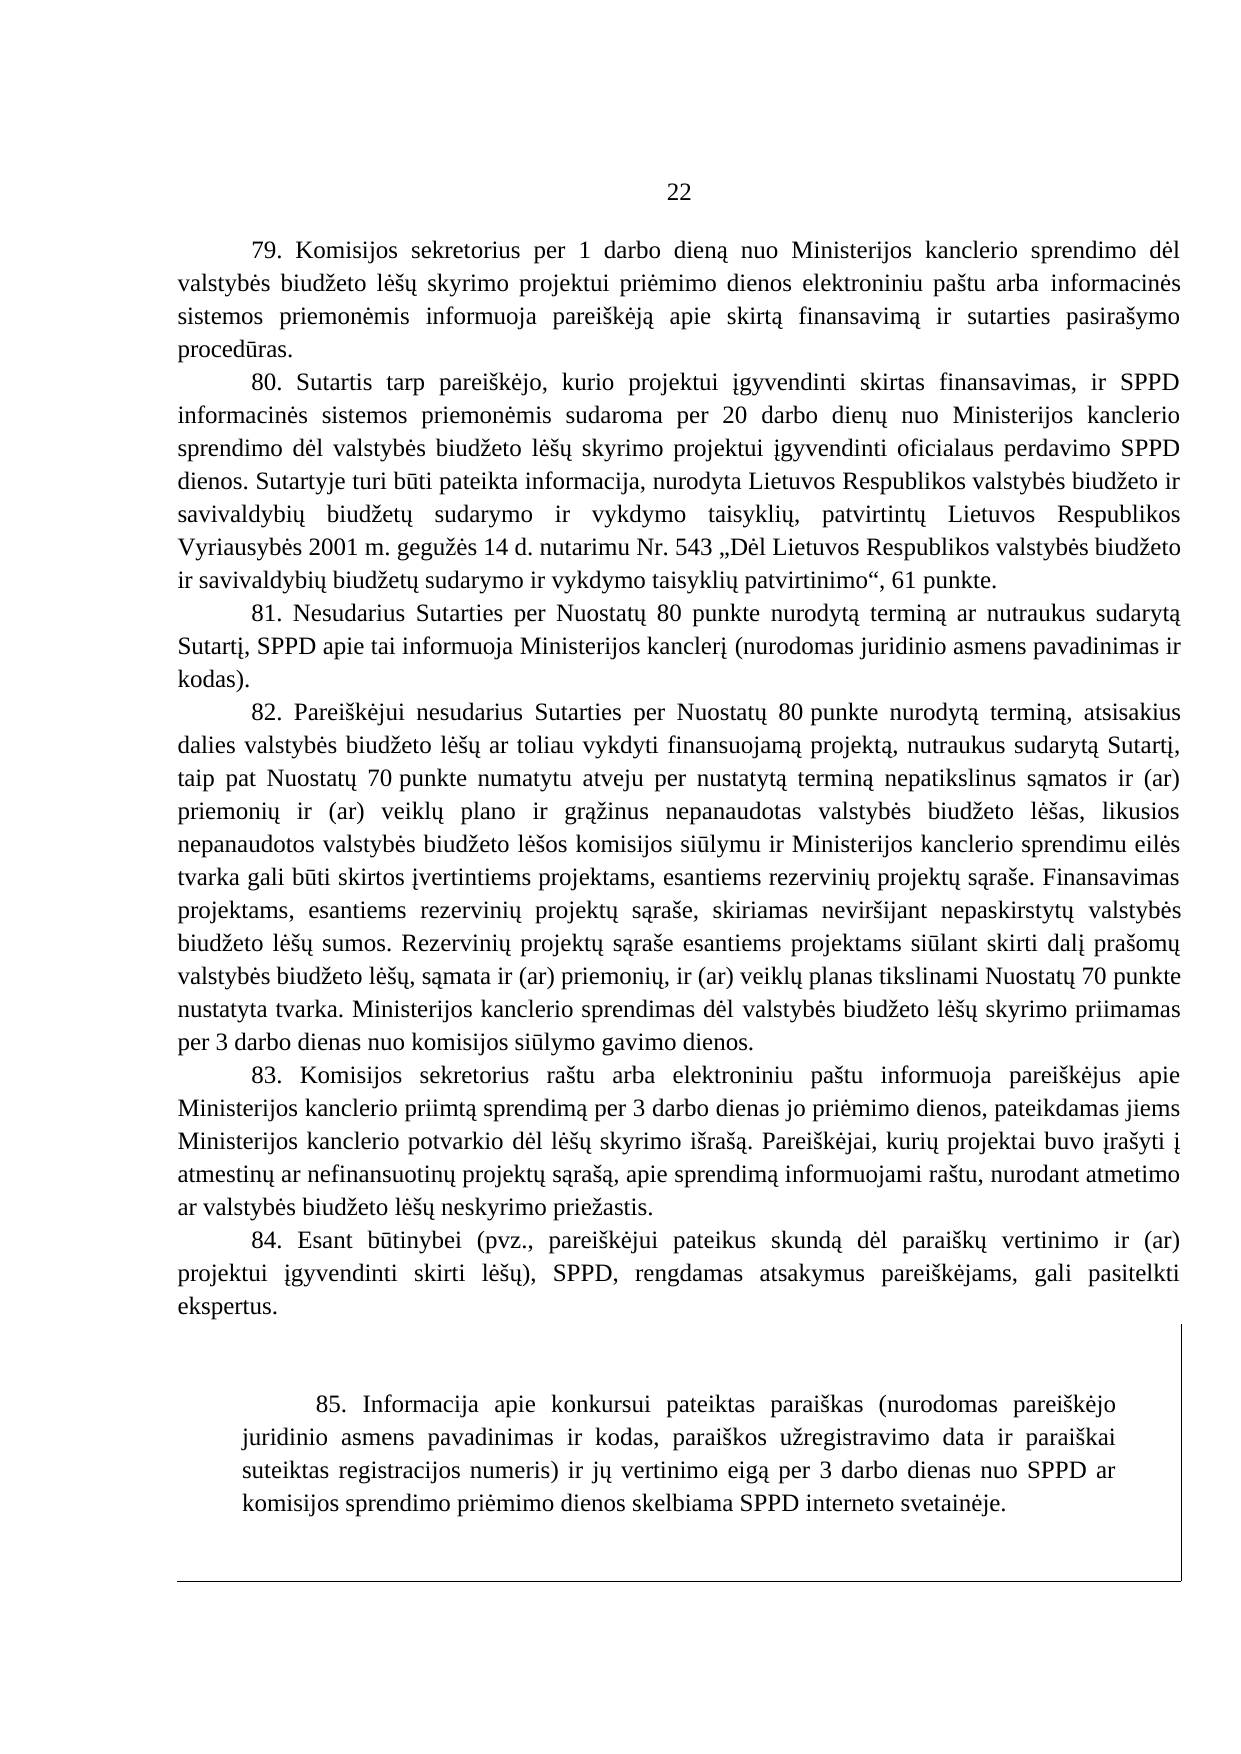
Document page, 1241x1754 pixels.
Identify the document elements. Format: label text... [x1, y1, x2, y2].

text 82. Pareiškėjui nesudarius Sutarties per Nuostatų 80 punkte nurodytą terminą, atsisakius dalies valstybės biudžeto lėšų ar toliau vykdyti finansuojamą projektą, nutraukus sudarytą Sutartį, taip pat Nuostatų 70 punkte numatytu atveju per nustatytą terminą nepatikslinus sąmatos ir (ar) priemonių ir (ar) veiklų plano ir grąžinus nepanaudotas valstybės biudžeto lėšas, likusios nepanaudotos valstybės biudžeto lėšos komisijos siūlymu ir Ministerijos kanclerio sprendimu eilės tvarka gali būti skirtos įvertintiems projektams, esantiems rezervinių projektų sąraše. Finansavimas projektams, esantiems rezervinių projektų sąraše, skiriamas neviršijant nepaskirstytų valstybės biudžeto lėšų sumos. Rezervinių projektų sąraše esantiems projektams siūlant skirti dalį prašomų valstybės biudžeto lėšų, sąmata ir (ar) priemonių, ir (ar) veiklų planas tikslinami Nuostatų 70 punkte nustatyta tvarka. Ministerijos kanclerio sprendimas dėl valstybės biudžeto lėšų skyrimo priimamas per 3 darbo dienas nuo komisijos siūlymo gavimo dienos. [177, 697, 1181, 1056]
text 80. Sutartis tarp pareiškėjo, kurio projektui įgyvendinti skirtas finansavimas, ir SPPD informacinės sistemos priemonėmis sudaroma per 20 darbo dienų nuo Ministerijos kanclerio sprendimo dėl valstybės biudžeto lėšų skyrimo projektui įgyvendinti oficialaus perdavimo SPPD dienos. Sutartyje turi būti pateikta informacija, nurodyta Lietuvos Respublikos valstybės biudžeto ir savivaldybių biudžetų sudarymo ir vykdymo taisyklių, patvirtintų Lietuvos Respublikos Vyriausybės 2001 m. gegužės 14 d. nutarimu Nr. 543 „Dėl Lietuvos Respublikos valstybės biudžeto ir savivaldybių biudžetų sudarymo ir vykdymo taisyklių patvirtinimo“, 61 punkte. [177, 367, 1181, 594]
text 84. Esant būtinybei (pvz., pareiškėjui pateikus skundą dėl paraiškų vertinimo ir (ar) projektui įgyvendinti skirti lėšų), SPPD, rengdamas atsakymus pareiškėjams, gali pasitelkti ekspertus. [177, 1225, 1181, 1320]
text 81. Nesudarius Sutarties per Nuostatų 80 punkte nurodytą terminą ar nutraukus sudarytą Sutartį, SPPD apie tai informuoja Ministerijos kanclerį (nurodomas juridinio asmens pavadinimas ir kodas). [177, 598, 1181, 693]
text 79. Komisijos sekretorius per 1 darbo dieną nuo Ministerijos kanclerio sprendimo dėl valstybės biudžeto lėšų skyrimo projektui priėmimo dienos elektroniniu paštu arba informacinės sistemos priemonėmis informuoja pareiškėją apie skirtą finansavimą ir sutarties pasirašymo procedūras. [177, 235, 1181, 362]
text 85. Informacija apie konkursui pateiktas paraiškas (nurodomas pareiškėjo juridinio asmens pavadinimas ir kodas, paraiškos užregistravimo data ir paraiškai suteiktas registracijos numeris) ir jų vertinimo eigą per 3 darbo dienas nuo SPPD ar komisijos sprendimo priėmimo dienos skelbiama SPPD interneto svetainėje. [177, 1324, 1181, 1581]
text 83. Komisijos sekretorius raštu arba elektroniniu paštu informuoja pareiškėjus apie Ministerijos kanclerio priimtą sprendimą per 3 darbo dienas jo priėmimo dienos, pateikdamas jiems Ministerijos kanclerio potvarkio dėl lėšų skyrimo išrašą. Pareiškėjai, kurių projektai buvo įrašyti į atmestinų ar nefinansuotinų projektų sąrašą, apie sprendimą informuojami raštu, nurodant atmetimo ar valstybės biudžeto lėšų neskyrimo priežastis. [177, 1060, 1181, 1221]
